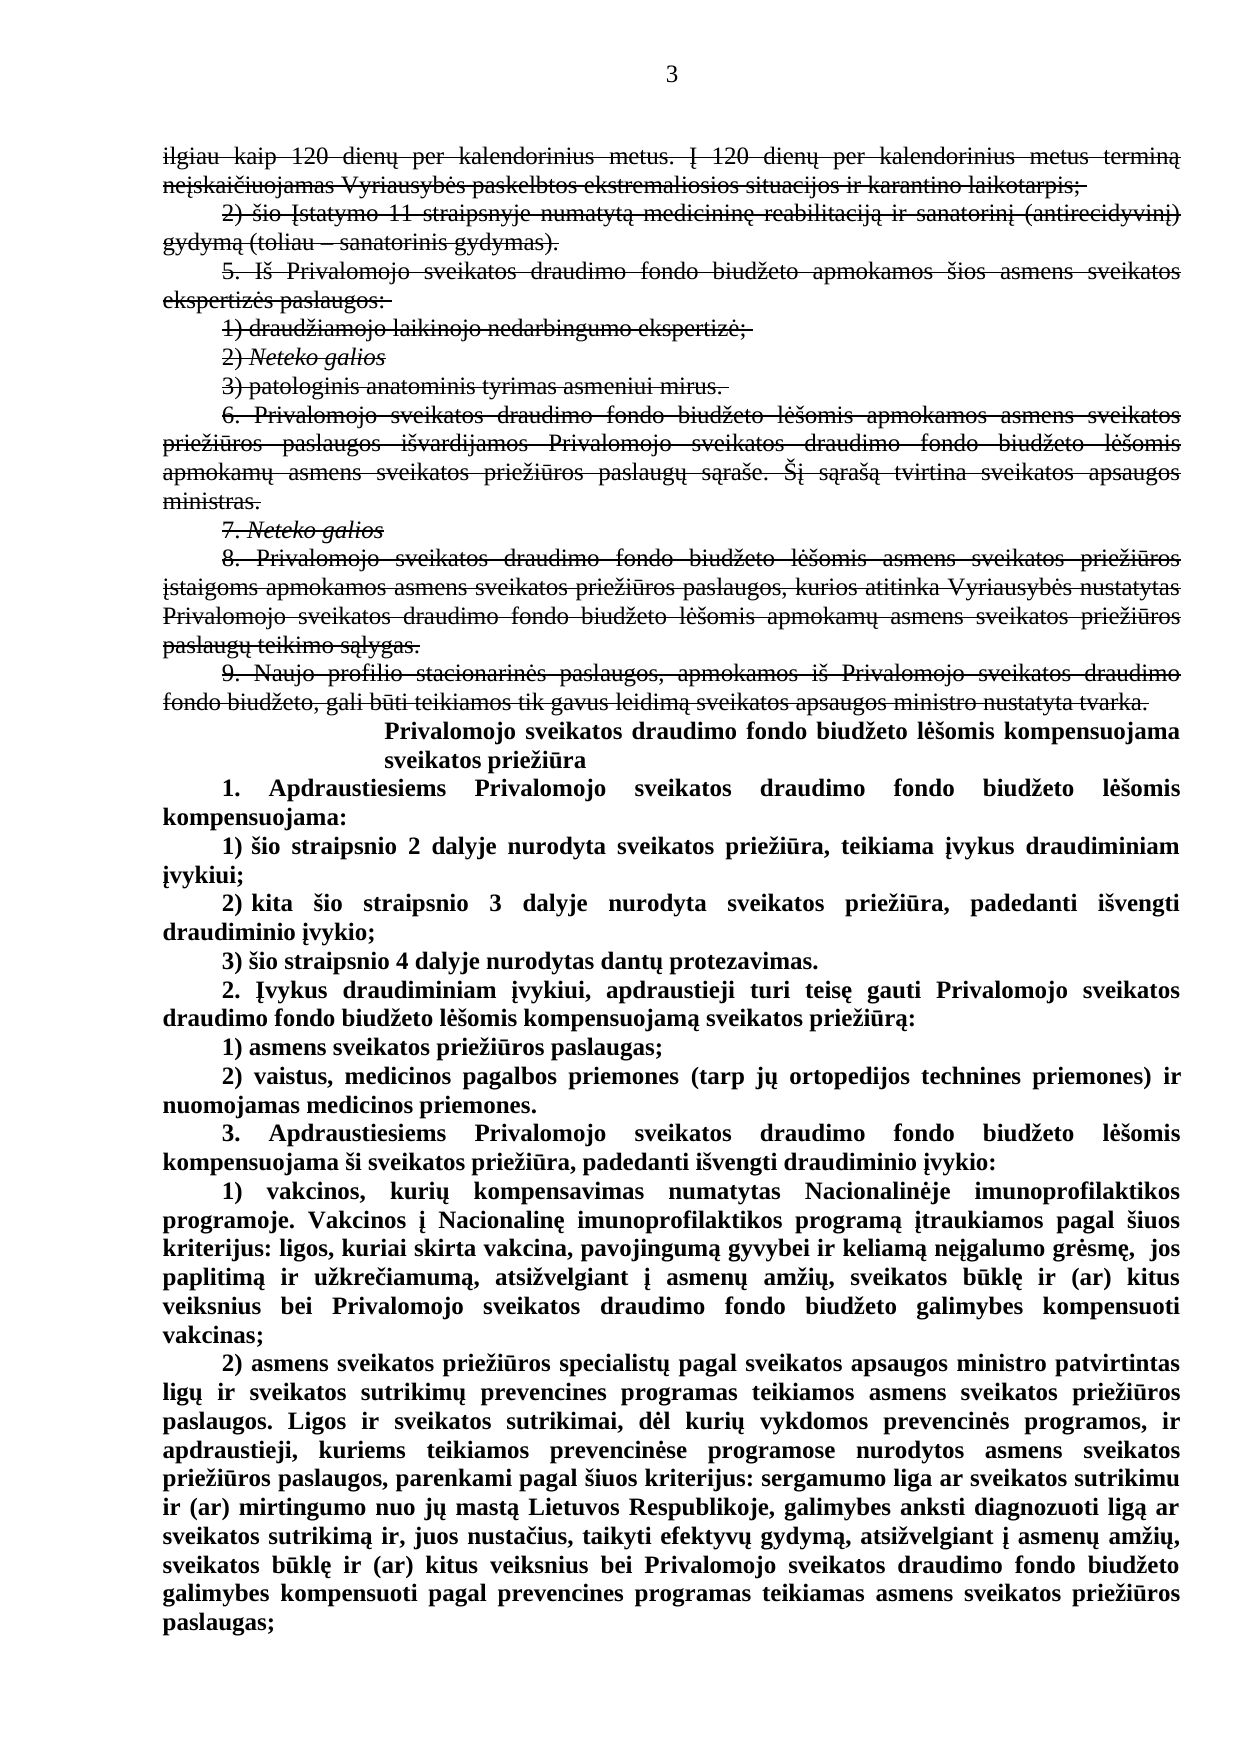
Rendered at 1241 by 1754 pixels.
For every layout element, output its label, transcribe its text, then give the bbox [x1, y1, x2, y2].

text 1) slaugos ir socialines paslaugas bei patarnavimus, palaikomojo gydymo paslaugas slaugos ir palaikomojo gydymo ligoninėse sveikatos apsaugos ministro nustatyta tvarka ir terminais, bet ne ilgiau kaip 120 dienų per kalendorinius metus. Į 120 dienų per kalendorinius metus terminą neįskaičiuojamas Vyriausybės paskelbtos ekstremaliosios situacijos ir karantino laikotarpis; [162, 158, 1181, 198]
text 2) vaistus, medicinos pagalbos priemones (tarp jų ortopedijos technines priemones) ir nuomojamas medicinos priemones. [162, 1061, 1181, 1118]
text 6. Privalomojo sveikatos draudimo fondo biudžeto lėšomis apmokamos asmens sveikatos priežiūros paslaugos išvardijamos Privalomojo sveikatos draudimo fondo biudžeto lėšomis apmokamų asmens sveikatos priežiūros paslaugų sąraše. Šį sąrašą tvirtina sveikatos apsaugos ministras. [162, 445, 1181, 473]
text 6. Privalomojo sveikatos draudimo fondo biudžeto lėšomis apmokamos asmens sveikatos priežiūros paslaugos išvardijamos Privalomojo sveikatos draudimo fondo biudžeto lėšomis apmokamų asmens sveikatos priežiūros paslaugų sąraše. Šį sąrašą tvirtina sveikatos apsaugos ministras. [162, 474, 1181, 515]
text 1) draudžiamojo laikinojo nedarbingumo ekspertizė; [162, 313, 1181, 342]
text 1) šio straipsnio 2 dalyje nurodyta sveikatos priežiūra, teikiama įvykus draudiminiam įvykiui; [162, 831, 1181, 888]
text Privalomojo sveikatos draudimo fondo biudžeto lėšomis kompensuojama sveikatos priežiūra [384, 716, 1181, 773]
text 6. Privalomojo sveikatos draudimo fondo biudžeto lėšomis apmokamos asmens sveikatos priežiūros paslaugos išvardijamos Privalomojo sveikatos draudimo fondo biudžeto lėšomis apmokamų asmens sveikatos priežiūros paslaugų sąraše. Šį sąrašą tvirtina sveikatos apsaugos ministras. [162, 400, 1181, 444]
text 8. Privalomojo sveikatos draudimo fondo biudžeto lėšomis asmens sveikatos priežiūros įstaigoms apmokamos asmens sveikatos priežiūros paslaugos, kurios atitinka Vyriausybės nustatytas Privalomojo sveikatos draudimo fondo biudžeto lėšomis apmokamų asmens sveikatos priežiūros paslaugų teikimo sąlygas. [162, 543, 1181, 588]
text 1) asmens sveikatos priežiūros paslaugas; [162, 1032, 1181, 1061]
text 8. Privalomojo sveikatos draudimo fondo biudžeto lėšomis asmens sveikatos priežiūros įstaigoms apmokamos asmens sveikatos priežiūros paslaugos, kurios atitinka Vyriausybės nustatytas Privalomojo sveikatos draudimo fondo biudžeto lėšomis apmokamų asmens sveikatos priežiūros paslaugų teikimo sąlygas. [162, 618, 1181, 658]
text 1) slaugos ir socialines paslaugas bei patarnavimus, palaikomojo gydymo paslaugas slaugos ir palaikomojo gydymo ligoninėse sveikatos apsaugos ministro nustatyta tvarka ir terminais, bet ne ilgiau kaip 120 dienų per kalendorinius metus. Į 120 dienų per kalendorinius metus terminą neįskaičiuojamas Vyriausybės paskelbtos ekstremaliosios situacijos ir karantino laikotarpis; [162, 141, 1181, 157]
text 3) patologinis anatominis tyrimas asmeniui mirus. [162, 371, 1181, 400]
text 1) vakcinos, kurių kompensavimas numatytas Nacionalinėje imunoprofilaktikos programoje. Vakcinos į Nacionalinę imunoprofilaktikos programą įtraukiamos pagal šiuos kriterijus: ligos, kuriai skirta vakcina, pavojingumą gyvybei ir keliamą neįgalumo grėsmę, jos paplitimą ir užkrečiamumą, atsižvelgiant į asmenų amžių, sveikatos būklę ir (ar) kitus veiksnius bei Privalomojo sveikatos draudimo fondo biudžeto galimybes kompensuoti vakcinas; [162, 1176, 1181, 1348]
text 1. Apdraustiesiems Privalomojo sveikatos draudimo fondo biudžeto lėšomis kompensuojama: [162, 773, 1181, 831]
text 3. Apdraustiesiems Privalomojo sveikatos draudimo fondo biudžeto lėšomis kompensuojama ši sveikatos priežiūra, padedanti išvengti draudiminio įvykio: [162, 1118, 1181, 1176]
text 2. Įvykus draudiminiam įvykiui, apdraustieji turi teisę gauti Privalomojo sveikatos draudimo fondo biudžeto lėšomis kompensuojamą sveikatos priežiūrą: [162, 975, 1181, 1032]
text 2) kita šio straipsnio 3 dalyje nurodyta sveikatos priežiūra, padedanti išvengti draudiminio įvykio; [162, 888, 1181, 946]
text 5. Iš Privalomojo sveikatos draudimo fondo biudžeto apmokamos šios asmens sveikatos ekspertizės paslaugos: [162, 256, 1181, 313]
text 8. Privalomojo sveikatos draudimo fondo biudžeto lėšomis asmens sveikatos priežiūros įstaigoms apmokamos asmens sveikatos priežiūros paslaugos, kurios atitinka Vyriausybės nustatytas Privalomojo sveikatos draudimo fondo biudžeto lėšomis apmokamų asmens sveikatos priežiūros paslaugų teikimo sąlygas. [162, 589, 1181, 617]
text 7. Neteko galios [162, 515, 1181, 543]
text 2) šio Įstatymo 11 straipsnyje numatytą medicininę reabilitaciją ir sanatorinį (antirecidyvinį) gydymą (toliau – sanatorinis gydymas). [162, 198, 1181, 256]
text 9. Naujo profilio stacionarinės paslaugos, apmokamos iš Privalomojo sveikatos draudimo fondo biudžeto, gali būti teikiamos tik gavus leidimą sveikatos apsaugos ministro nustatyta tvarka. [162, 658, 1181, 716]
text 2) Neteko galios [162, 342, 1181, 371]
text 3) šio straipsnio 4 dalyje nurodytas dantų protezavimas. [162, 946, 1181, 975]
text 2) asmens sveikatos priežiūros specialistų pagal sveikatos apsaugos ministro patvirtintas ligų ir sveikatos sutrikimų prevencines programas teikiamos asmens sveikatos priežiūros paslaugos. Ligos ir sveikatos sutrikimai, dėl kurių vykdomos prevencinės programos, ir apdraustieji, kuriems teikiamos prevencinėse programose nurodytos asmens sveikatos priežiūros paslaugos, parenkami pagal šiuos kriterijus: sergamumo liga ar sveikatos sutrikimu ir (ar) mirtingumo nuo jų mastą Lietuvos Respublikoje, galimybes anksti diagnozuoti ligą ar sveikatos sutrikimą ir, juos nustačius, taikyti efektyvų gydymą, atsižvelgiant į asmenų amžių, sveikatos būklę ir (ar) kitus veiksnius bei Privalomojo sveikatos draudimo fondo biudžeto galimybes kompensuoti pagal prevencines programas teikiamas asmens sveikatos priežiūros paslaugas; [162, 1348, 1181, 1636]
